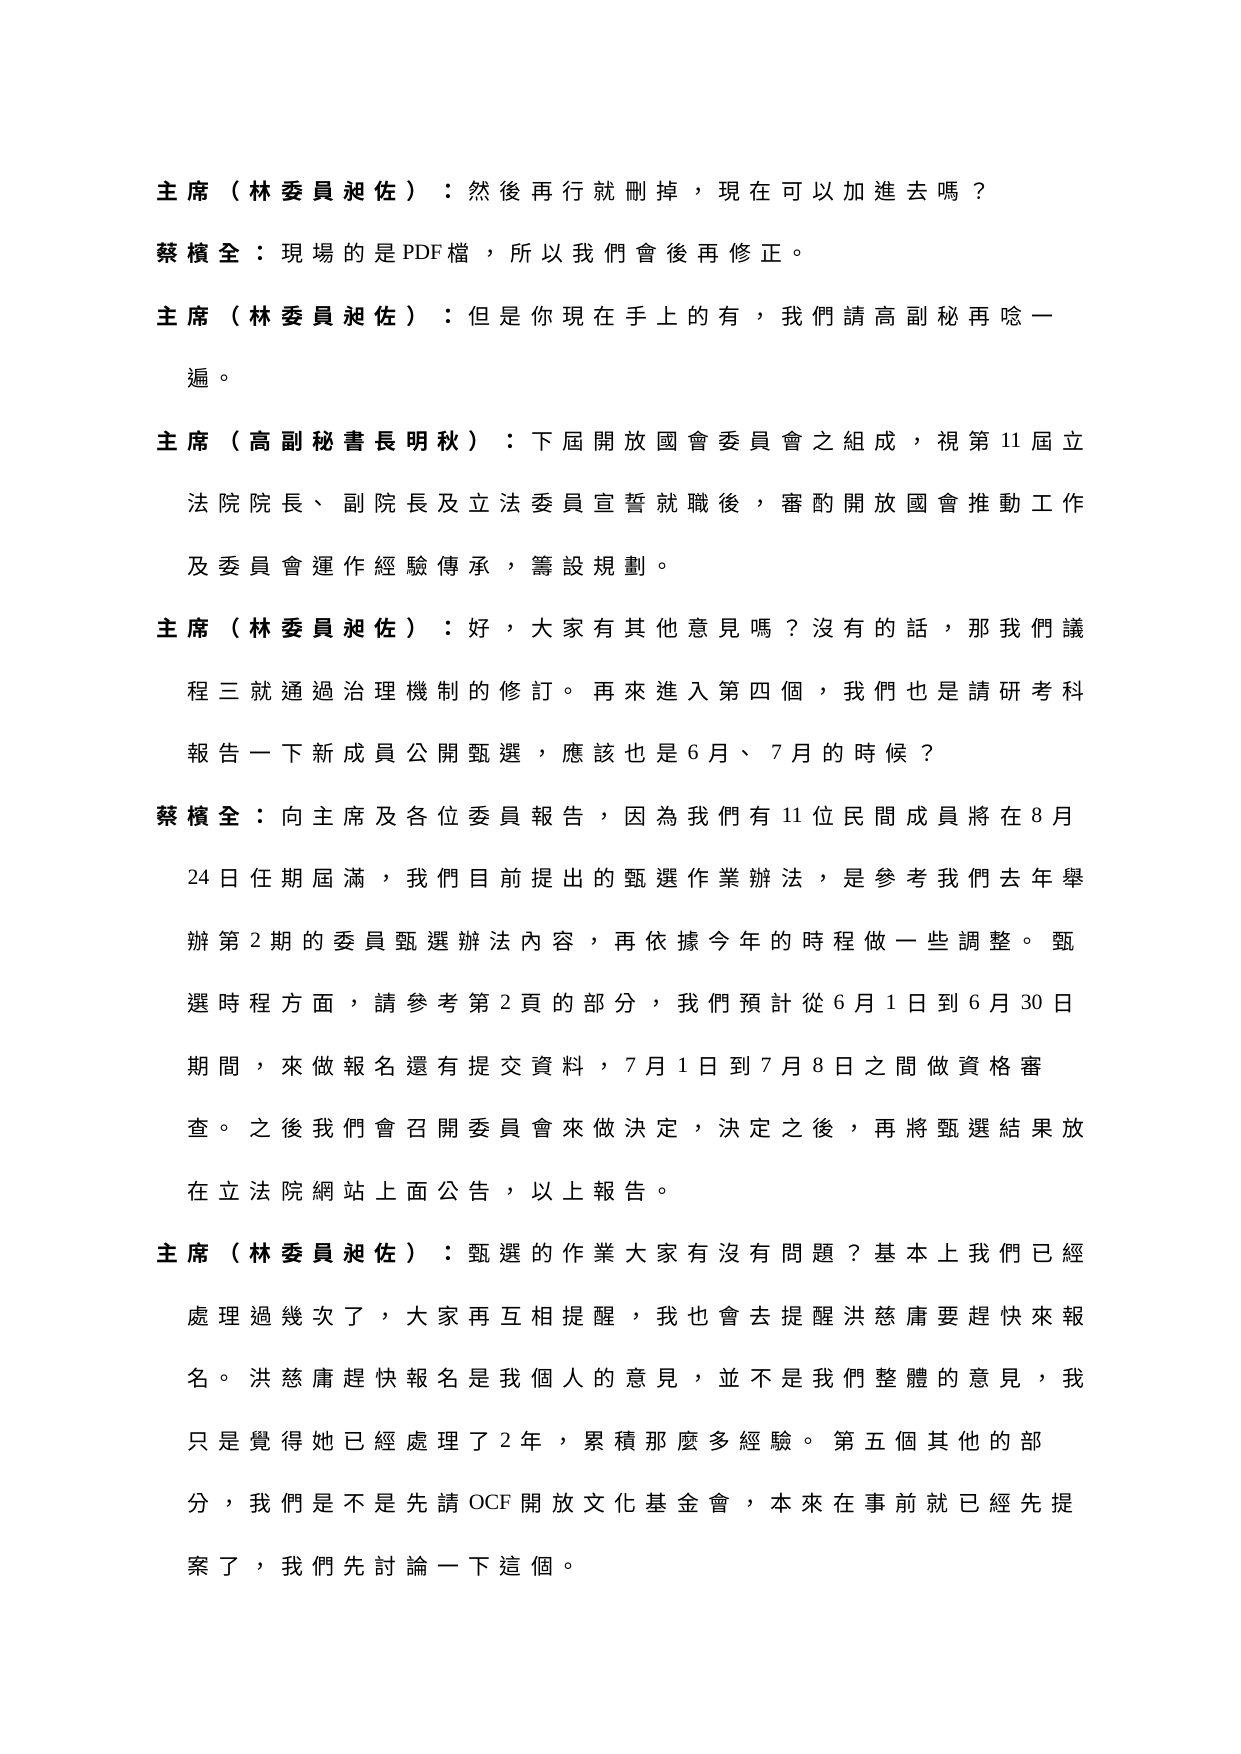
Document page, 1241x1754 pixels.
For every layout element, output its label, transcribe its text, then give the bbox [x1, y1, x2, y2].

text 蔡檳全：向主席及各位委員報告，因為我們有11位民間成員將在8月24日任期屆滿，我們目前提出的甄選作業辦法，是參考我們去年舉辦第2期的委員甄選辦法內容，再依據今年的時程做一些調整。甄選時程方面，請參考第2頁的部分，我們預計從6月1日到6月30日期間，來做報名還有提交資料，7月1日到7月8日之間做資格審查。之後我們會召開委員會來做決定，決定之後，再將甄選結果放在立法院網站上面公告，以上報告。 [151, 783, 1089, 1221]
text 主席（林委員昶佐）：但是你現在手上的有，我們請高副秘再唸一遍。 [151, 283, 1089, 408]
text 蔡檳全：現場的是PDF檔，所以我們會後再修正。 [151, 221, 1089, 283]
text 主席（林委員昶佐）：然後再行就刪掉，現在可以加進去嗎？ [151, 158, 1089, 221]
text 主席（林委員昶佐）：好，大家有其他意見嗎？沒有的話，那我們議程三就通過治理機制的修訂。再來進入第四個，我們也是請研考科報告一下新成員公開甄選，應該也是6月、7月的時候？ [151, 596, 1089, 783]
text 主席（林委員昶佐）：甄選的作業大家有沒有問題？基本上我們已經處理過幾次了，大家再互相提醒，我也會去提醒洪慈庸要趕快來報名。洪慈庸趕快報名是我個人的意見，並不是我們整體的意見，我只是覺得她已經處理了2年，累積那麼多經驗。第五個其他的部分，我們是不是先請OCF開放文化基金會，本來在事前就已經先提案了，我們先討論一下這個。 [151, 1221, 1089, 1596]
text 主席（高副秘書長明秋）：下屆開放國會委員會之組成，視第11屆立法院院長、副院長及立法委員宣誓就職後，審酌開放國會推動工作及委員會運作經驗傳承，籌設規劃。 [151, 408, 1089, 596]
